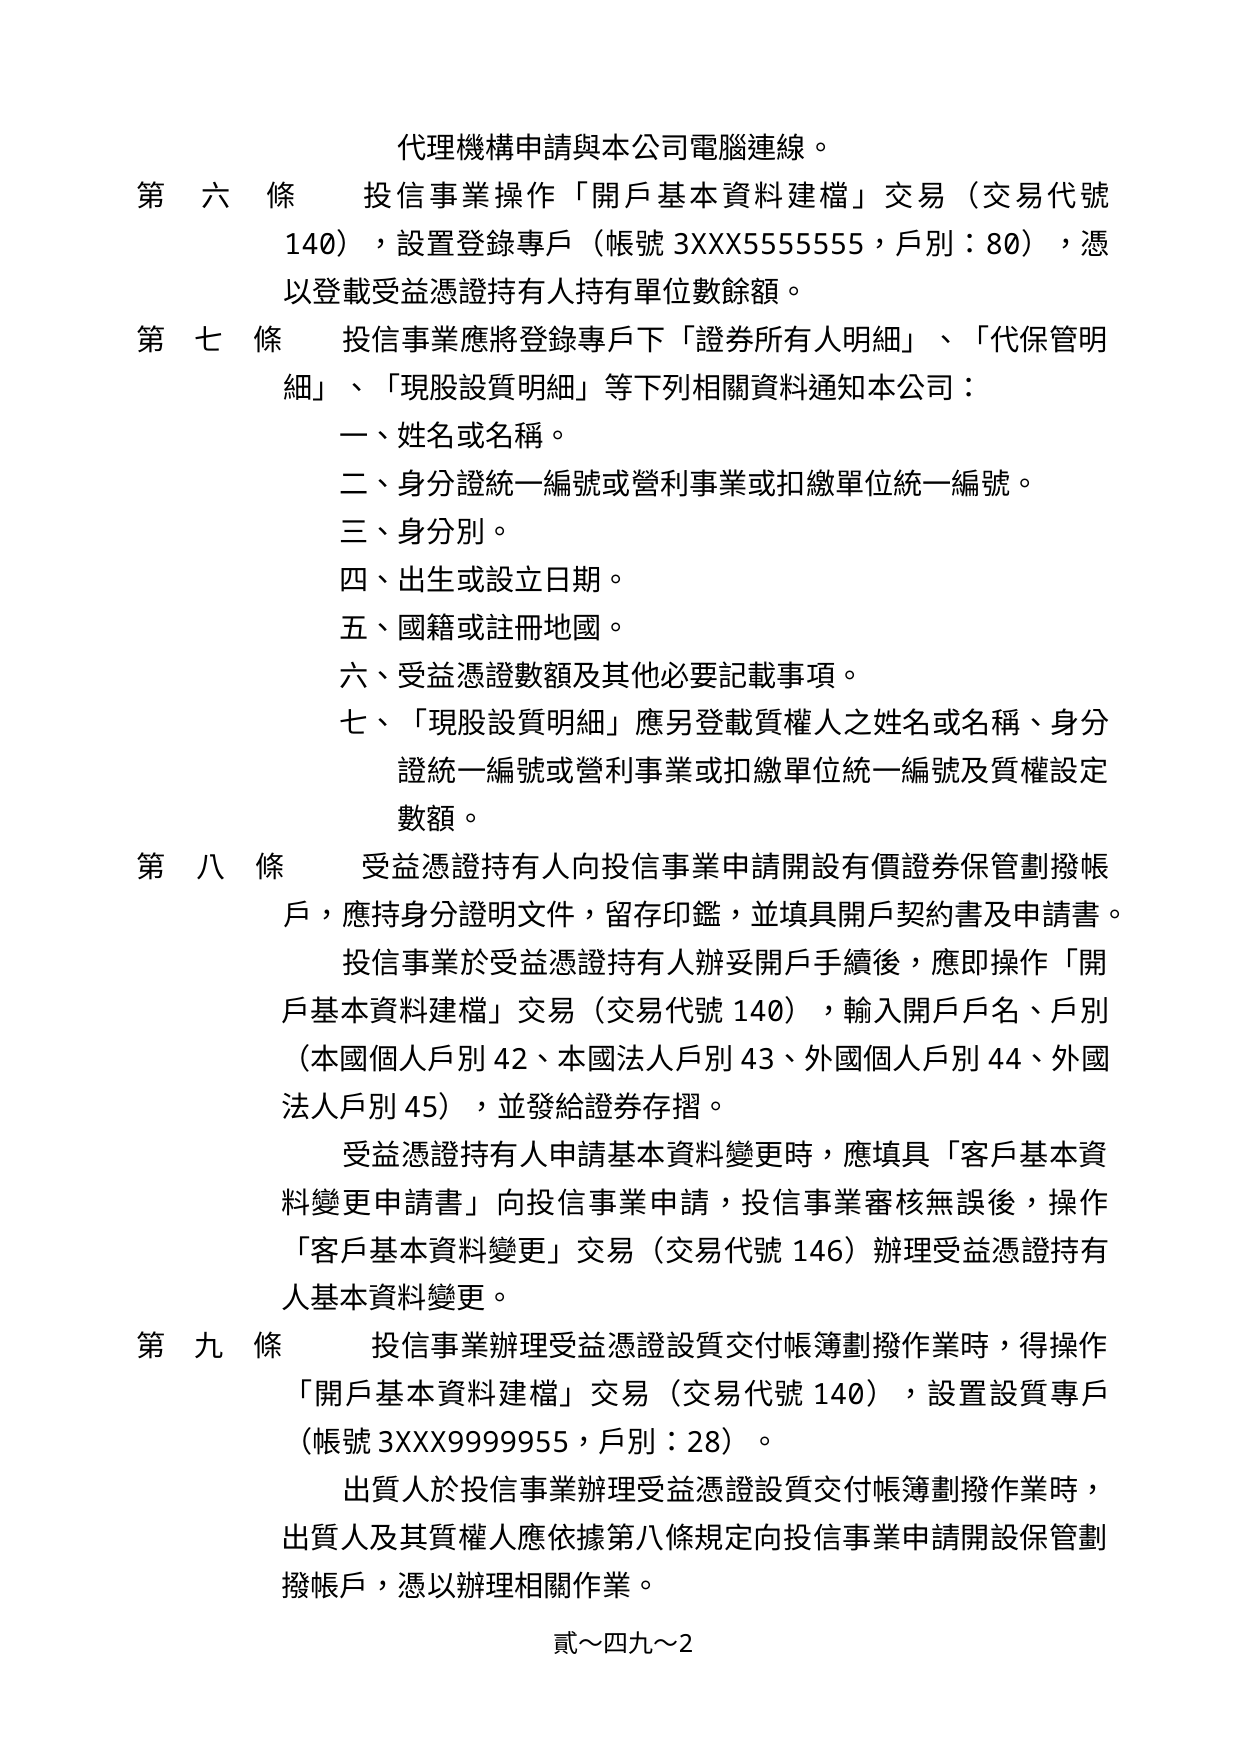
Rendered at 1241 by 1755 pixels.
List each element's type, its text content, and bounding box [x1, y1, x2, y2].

text 投信事業於受益憑證持有人辦妥開戶手續後，應即操作「開戶基本資料建檔」交易（交易代號140），輸入開戶戶名、戶別（本國個人戶別42、本國法人戶別43、外國個人戶別44、外國法人戶別45），並發給證券存摺。 [254, 935, 1110, 1127]
text 五、國籍或註冊地國。 [339, 600, 1110, 648]
text 第 六 條 投信事業操作「開戶基本資料建檔」交易（交易代號140），設置登錄專戶（帳號3XXX5555555，戶別：80），憑以登載受益憑證持有人持有單位數餘額。 [136, 168, 1110, 312]
text 二、身分證統一編號或營利事業或扣繳單位統一編號。 [339, 456, 1110, 504]
text 出質人於投信事業辦理受益憑證設質交付帳簿劃撥作業時，出質人及其質權人應依據第八條規定向投信事業申請開設保管劃撥帳戶，憑以辦理相關作業。 [254, 1462, 1110, 1606]
text 第 七 條 投信事業應將登錄專戶下「證券所有人明細」、「代保管明細」、「現股設質明細」等下列相關資料通知本公司： [136, 312, 1110, 408]
text 四、出生或設立日期。 [339, 552, 1110, 600]
text 代理機構申請與本公司電腦連線。 [339, 121, 1110, 168]
text 三、身分別。 [339, 504, 1110, 552]
text 七、「現股設質明細」應另登載質權人之姓名或名稱、身分證統一編號或營利事業或扣繳單位統一編號及質權設定數額。 [339, 696, 1110, 839]
text 受益憑證持有人申請基本資料變更時，應填具「客戶基本資料變更申請書」向投信事業申請，投信事業審核無誤後，操作「客戶基本資料變更」交易（交易代號146）辦理受益憑證持有人基本資料變更。 [254, 1127, 1110, 1318]
text 一、姓名或名稱。 [339, 408, 1110, 456]
text 第 八 條 受益憑證持有人向投信事業申請開設有價證券保管劃撥帳戶，應持身分證明文件，留存印鑑，並填具開戶契約書及申請書。 [136, 839, 1110, 935]
text 第 九 條 投信事業辦理受益憑證設質交付帳簿劃撥作業時，得操作「開戶基本資料建檔」交易（交易代號140），設置設質專戶（帳號3XXX9999955，戶別：28）。 [136, 1318, 1110, 1462]
text 六、受益憑證數額及其他必要記載事項。 [339, 648, 1110, 696]
